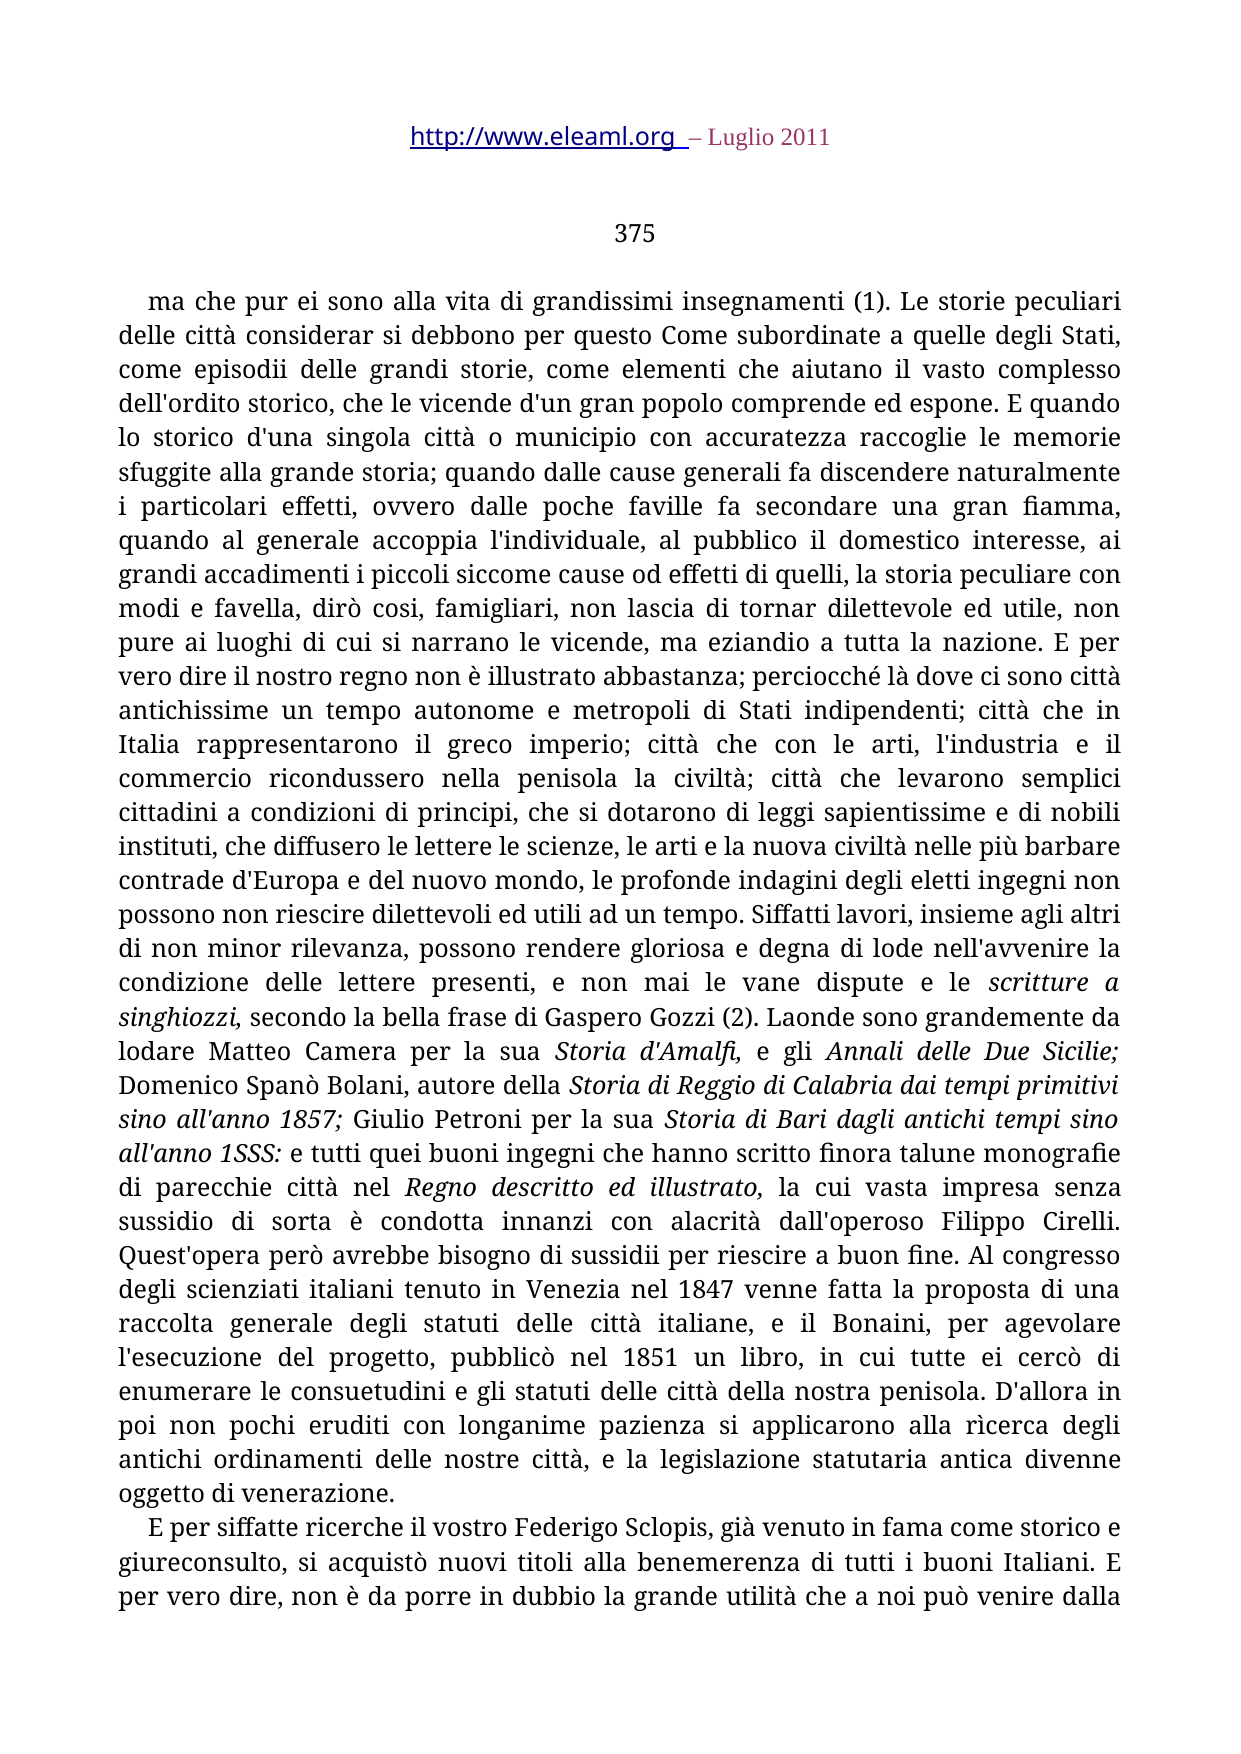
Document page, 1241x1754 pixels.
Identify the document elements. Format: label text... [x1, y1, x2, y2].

text ma che pur ei sono alla vita di grandissimi insegnamenti (1). Le storie peculiari delle città considerar si debbono per questo Come subordinate a quelle degli Stati, come episodii delle grandi storie, come elementi che aiutano il vasto complesso dell'ordito storico, che le vicende d'un gran popolo comprende ed espone. E quando lo storico d'una singola città o municipio con accuratezza raccoglie le memorie sfuggite alla grande storia; quando dalle cause generali fa discendere naturalmente i particolari effetti, ovvero dalle poche faville fa secondare una gran fiamma, quando al generale accoppia l'individuale, al pubblico il domestico interesse, ai grandi accadimenti i piccoli siccome cause od effetti di quelli, la storia peculiare con modi e favella, dirò cosi, famigliari, non lascia di tornar dilettevole ed utile, non pure ai luoghi di cui si narrano le vicende, ma eziandio a tutta la nazione. E per vero dire il nostro regno non è illustrato abbastanza; perciocché là dove ci sono città antichissime un tempo autonome e metropoli di Stati indipendenti; città che in Italia rappresentarono il greco imperio; città che con le arti, l'industria e il commercio ricondussero nella penisola la civiltà; città che levarono semplici cittadini a condizioni di principi, che si dotarono di leggi sapientissime e di nobili instituti, che diffusero le lettere le scienze, le arti e la nuova civiltà nelle più barbare contrade d'Europa e del nuovo mondo, le profonde indagini degli eletti ingegni non possono non riescire dilettevoli ed utili ad un tempo. Siffatti lavori, insieme agli altri di non minor rilevanza, possono rendere gloriosa e degna di lode nell'avvenire la condizione delle lettere presenti, e non mai le vane dispute e le scritture a singhiozzi, secondo la bella frase di Gaspero Gozzi (2). Laonde sono grandemente da lodare Matteo Camera per la sua Storia d'Amalfi, e gli Annali delle Due Sicilie; Domenico Spanò Bolani, autore della Storia di Reggio di Calabria dai tempi primitivi sino all'anno 1857; Giulio Petroni per la sua Storia di Bari dagli antichi tempi sino all'anno 1SSS: e tutti quei buoni ingegni che hanno scritto finora talune monografie di parecchie città nel Regno descritto ed illustrato, la cui vasta impresa senza sussidio di sorta è condotta innanzi con alacrità dall'operoso Filippo Cirelli. Quest'opera però avrebbe bisogno di sussidii per riescire a buon fine. Al congresso degli scienziati italiani tenuto in Venezia nel 1847 venne fatta la proposta di una raccolta generale degli statuti delle città italiane, e il Bonaini, per agevolare l'esecuzione del progetto, pubblicò nel 1851 un libro, in cui tutte ei cercò di enumerare le consuetudini e gli statuti delle città della nostra penisola. D'allora in poi non pochi eruditi con longanime pazienza si applicarono alla rìcerca degli antichi ordinamenti delle nostre città, e la legislazione statutaria antica divenne oggetto di venerazione. [118, 284, 1122, 1510]
subtitle 375 [118, 216, 1122, 250]
text E per siffatte ricerche il vostro Federigo Sclopis, già venuto in fama come storico e giureconsulto, si acquistò nuovi titoli alla benemerenza di tutti i buoni Italiani. E per vero dire, non è da porre in dubbio la grande utilità che a noi può venire dalla [118, 1510, 1122, 1612]
